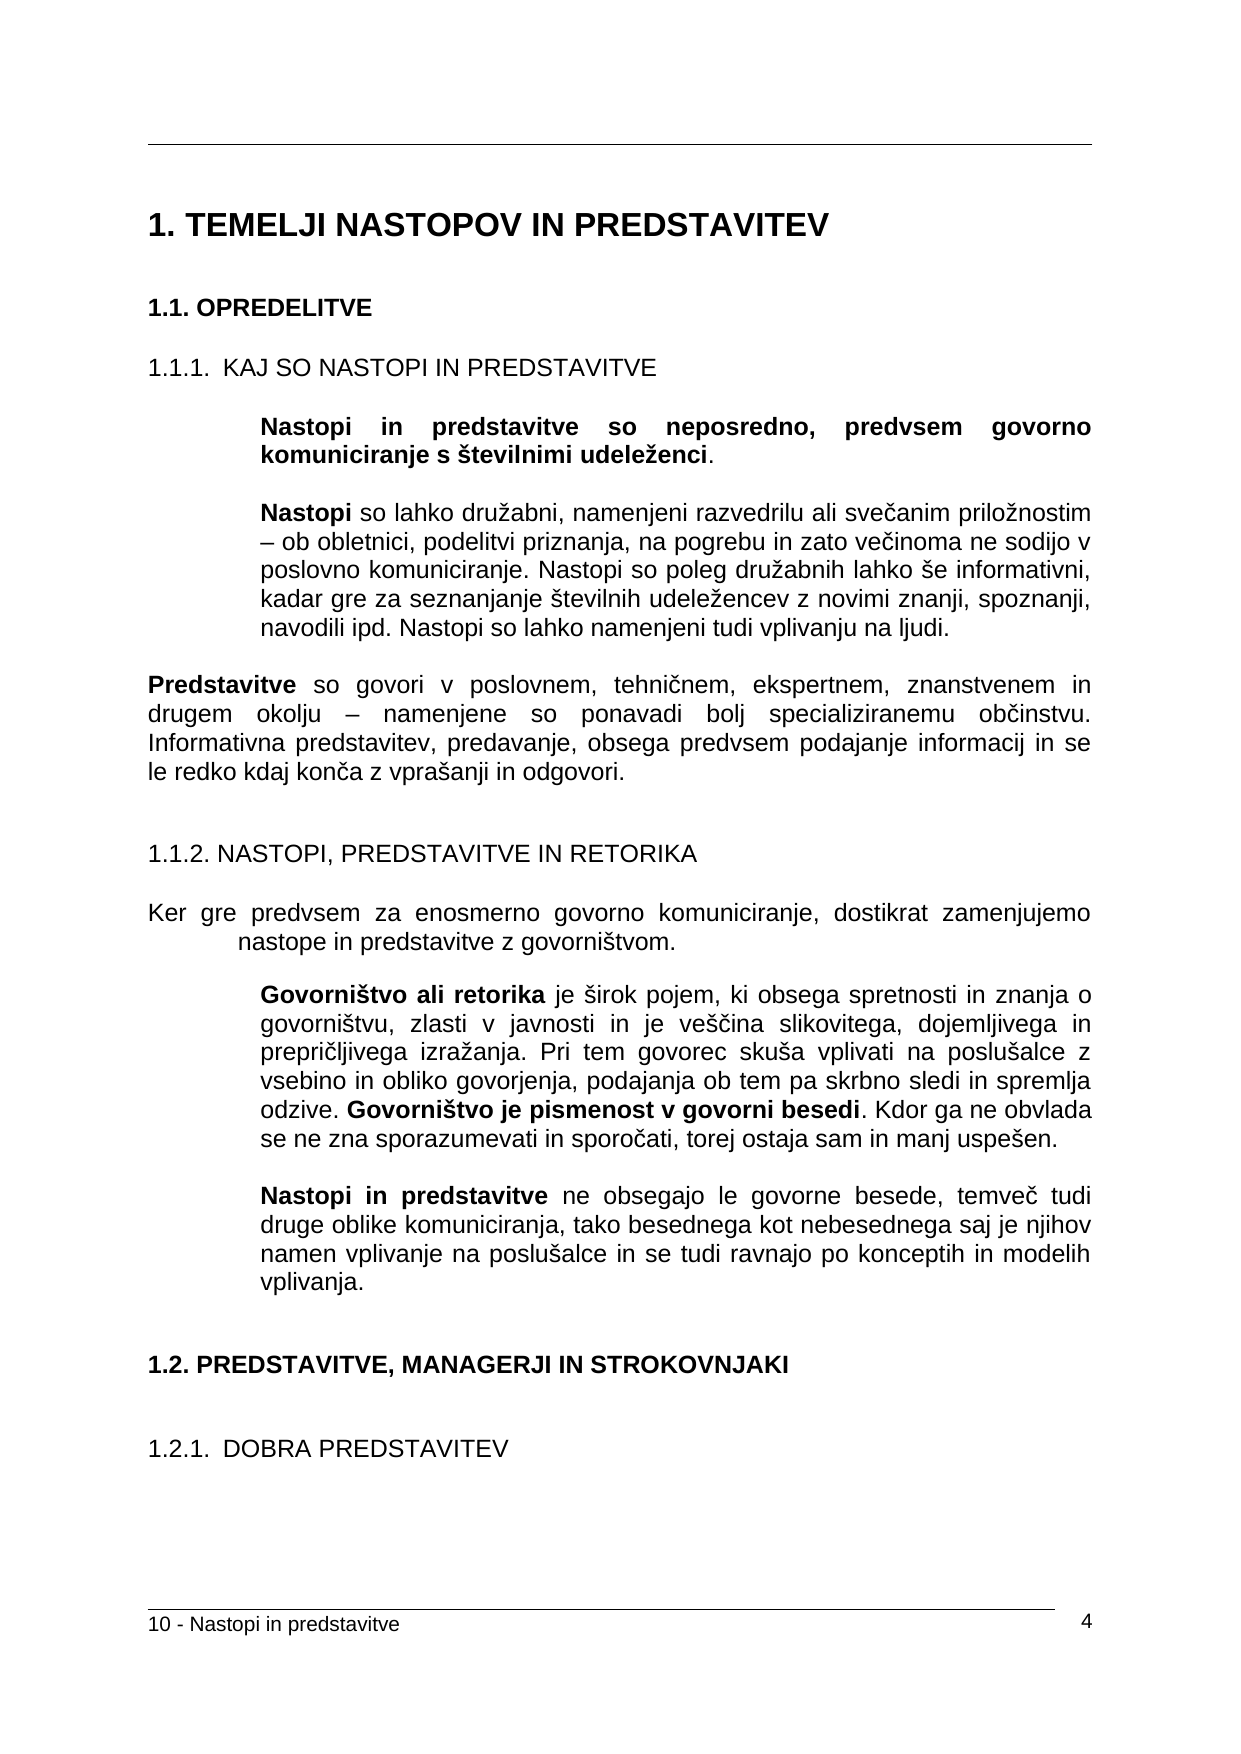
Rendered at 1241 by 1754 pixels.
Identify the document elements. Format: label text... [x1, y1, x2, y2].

subtitle Ker gre predvsem za enosmerno govorno komuniciranje, dostikrat zamenjujemo nastope in predstavitve z govorništvom. [148, 898, 1092, 956]
list Govorništvo ali retorika je širok pojem, ki obsega spretnosti in znanja o govorništvu, zlasti v javnosti in je veščina slikovitega, dojemljivega in prepričljivega izražanja. Pri tem govorec skuša vplivati na poslušalce z vsebino in obliko govorjenja, podajanja ob tem pa skrbno sledi in spremlja odzive. Govorništvo je pismenost v govorni besedi. Kdor ga ne obvlada se ne zna sporazumevati in sporočati, torej ostaja sam in manj uspešen. [223, 980, 1092, 1152]
subtitle DOBRA PREDSTAVITEV [148, 1434, 1092, 1463]
list Nastopi so lahko družabni, namenjeni razvedrilu ali svečanim priložnostim – ob obletnici, podelitvi priznanja, na pogrebu in zato večinoma ne sodijo v poslovno komuniciranje. Nastopi so poleg družabnih lahko še informativni, kadar gre za seznanjanje številnih udeležencev z novimi znanji, spoznanji, navodili ipd. Nastopi so lahko namenjeni tudi vplivanju na ljudi. [223, 498, 1092, 642]
subtitle KAJ SO NASTOPI IN PREDSTAVITVE [148, 353, 1092, 381]
subtitle TEMELJI NASTOPOV IN PREDSTAVITEV [148, 205, 1092, 244]
subtitle 1.1.2. NASTOPI, PREDSTAVITVE IN RETORIKA [148, 839, 1092, 868]
subtitle OPREDELITVE [148, 293, 1092, 321]
text Predstavitve so govori v poslovnem, tehničnem, ekspertnem, znanstvenem in drugem okolju – namenjene so ponavadi bolj specializiranemu občinstvu. Informativna predstavitev, predavanje, obsega predvsem podajanje informacij in se le redko kdaj konča z vprašanji in odgovori. [148, 671, 1092, 786]
list Nastopi in predstavitve so neposredno, predvsem govorno komuniciranje s številnimi udeleženci. [223, 412, 1092, 469]
list Nastopi in predstavitve ne obsegajo le govorne besede, temveč tudi druge oblike komuniciranja, tako besednega kot nebesednega saj je njihov namen vplivanje na poslušalce in se tudi ravnajo po konceptih in modelih vplivanja. [223, 1181, 1092, 1296]
subtitle PREDSTAVITVE, MANAGERJI IN STROKOVNJAKI [148, 1350, 1092, 1379]
